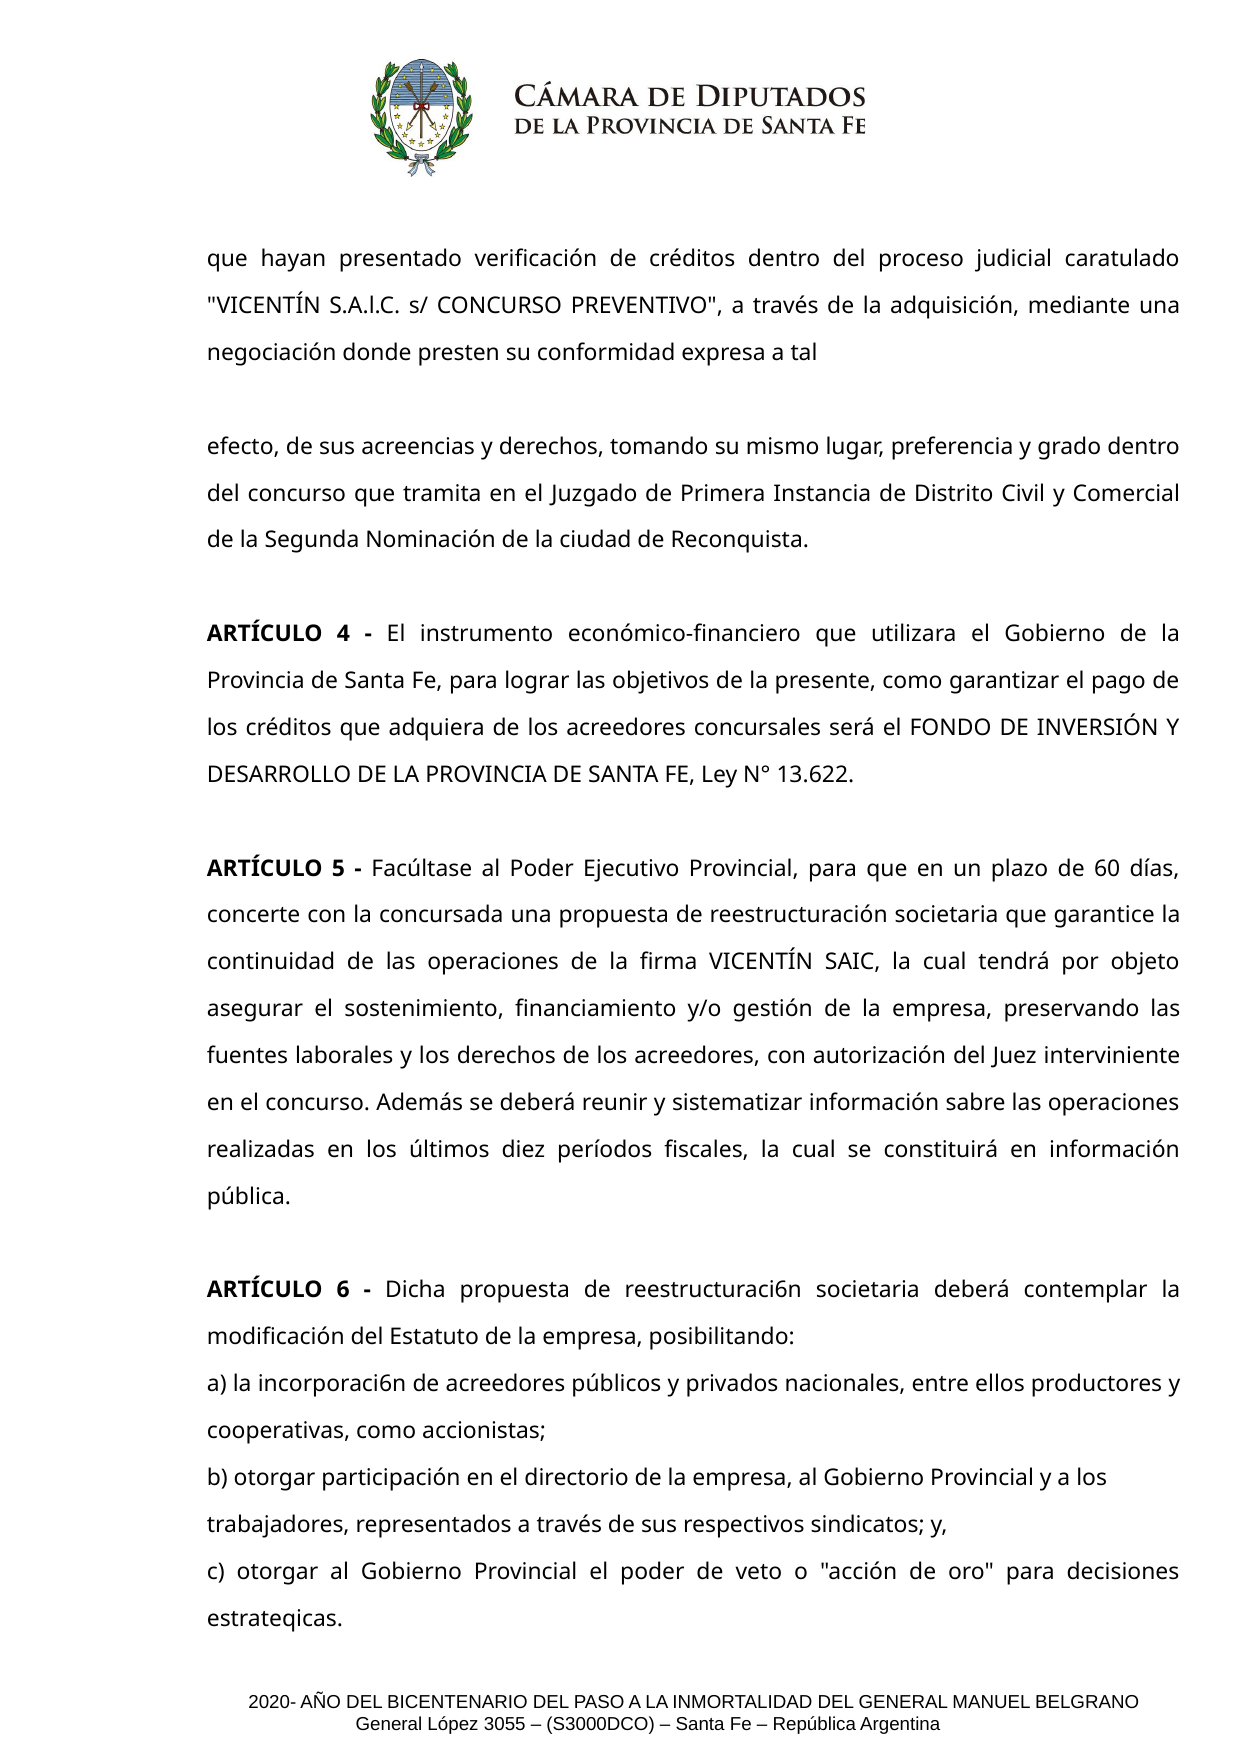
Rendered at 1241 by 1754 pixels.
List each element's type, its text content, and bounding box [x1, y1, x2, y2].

text que hayan presentado verificación de créditos dentro del proceso judicial caratulado "VICENTÍN S.A.l.C. s/ CONCURSO PREVENTIVO", a través de la adquisición, mediante una negociación donde presten su conformidad expresa a tal [207, 242, 1181, 367]
picture [370, 59, 866, 181]
text c) otorgar al Gobierno Provincial el poder de veto o "acción de oro" para decisiones estrateqicas. [207, 1555, 1181, 1633]
text ARTÍCULO 5 - Facúltase al Poder Ejecutivo Provincial, para que en un plazo de 60 días, concerte con la concursada una propuesta de reestructuración societaria que garantice la continuidad de las operaciones de la firma VICENTÍN SAIC, la cual tendrá por objeto asegurar el sostenimiento, financiamiento y/o gestión de la empresa, preservando las fuentes laborales y los derechos de los acreedores, con autorización del Juez interviniente en el concurso. Además se deberá reunir y sistematizar información sabre las operaciones realizadas en los últimos diez períodos fiscales, la cual se constituirá en información pública. [207, 852, 1181, 1211]
text b) otorgar participación en el directorio de la empresa, al Gobierno Provincial y a los [207, 1461, 1181, 1492]
text trabajadores, representados a través de sus respectivos sindicatos; y, [207, 1508, 1181, 1539]
text ARTÍCULO 6 - Dicha propuesta de reestructuraci6n societaria deberá contemplar la modificación del Estatuto de la empresa, posibilitando: [207, 1273, 1181, 1352]
text a) la incorporaci6n de acreedores públicos y privados nacionales, entre ellos productores y cooperativas, como accionistas; [207, 1367, 1181, 1445]
text efecto, de sus acreencias y derechos, tomando su mismo lugar, preferencia y grado dentro del concurso que tramita en el Juzgado de Primera Instancia de Distrito Civil y Comercial de la Segunda Nominación de la ciudad de Reconquista. [207, 430, 1181, 555]
text ARTÍCULO 4 - El instrumento económico-financiero que utilizara el Gobierno de la Provincia de Santa Fe, para lograr las objetivos de la presente, como garantizar el pago de los créditos que adquiera de los acreedores concursales será el FONDO DE INVERSIÓN Y DESARROLLO DE LA PROVINCIA DE SANTA FE, Ley N° 13.622. [207, 617, 1181, 789]
